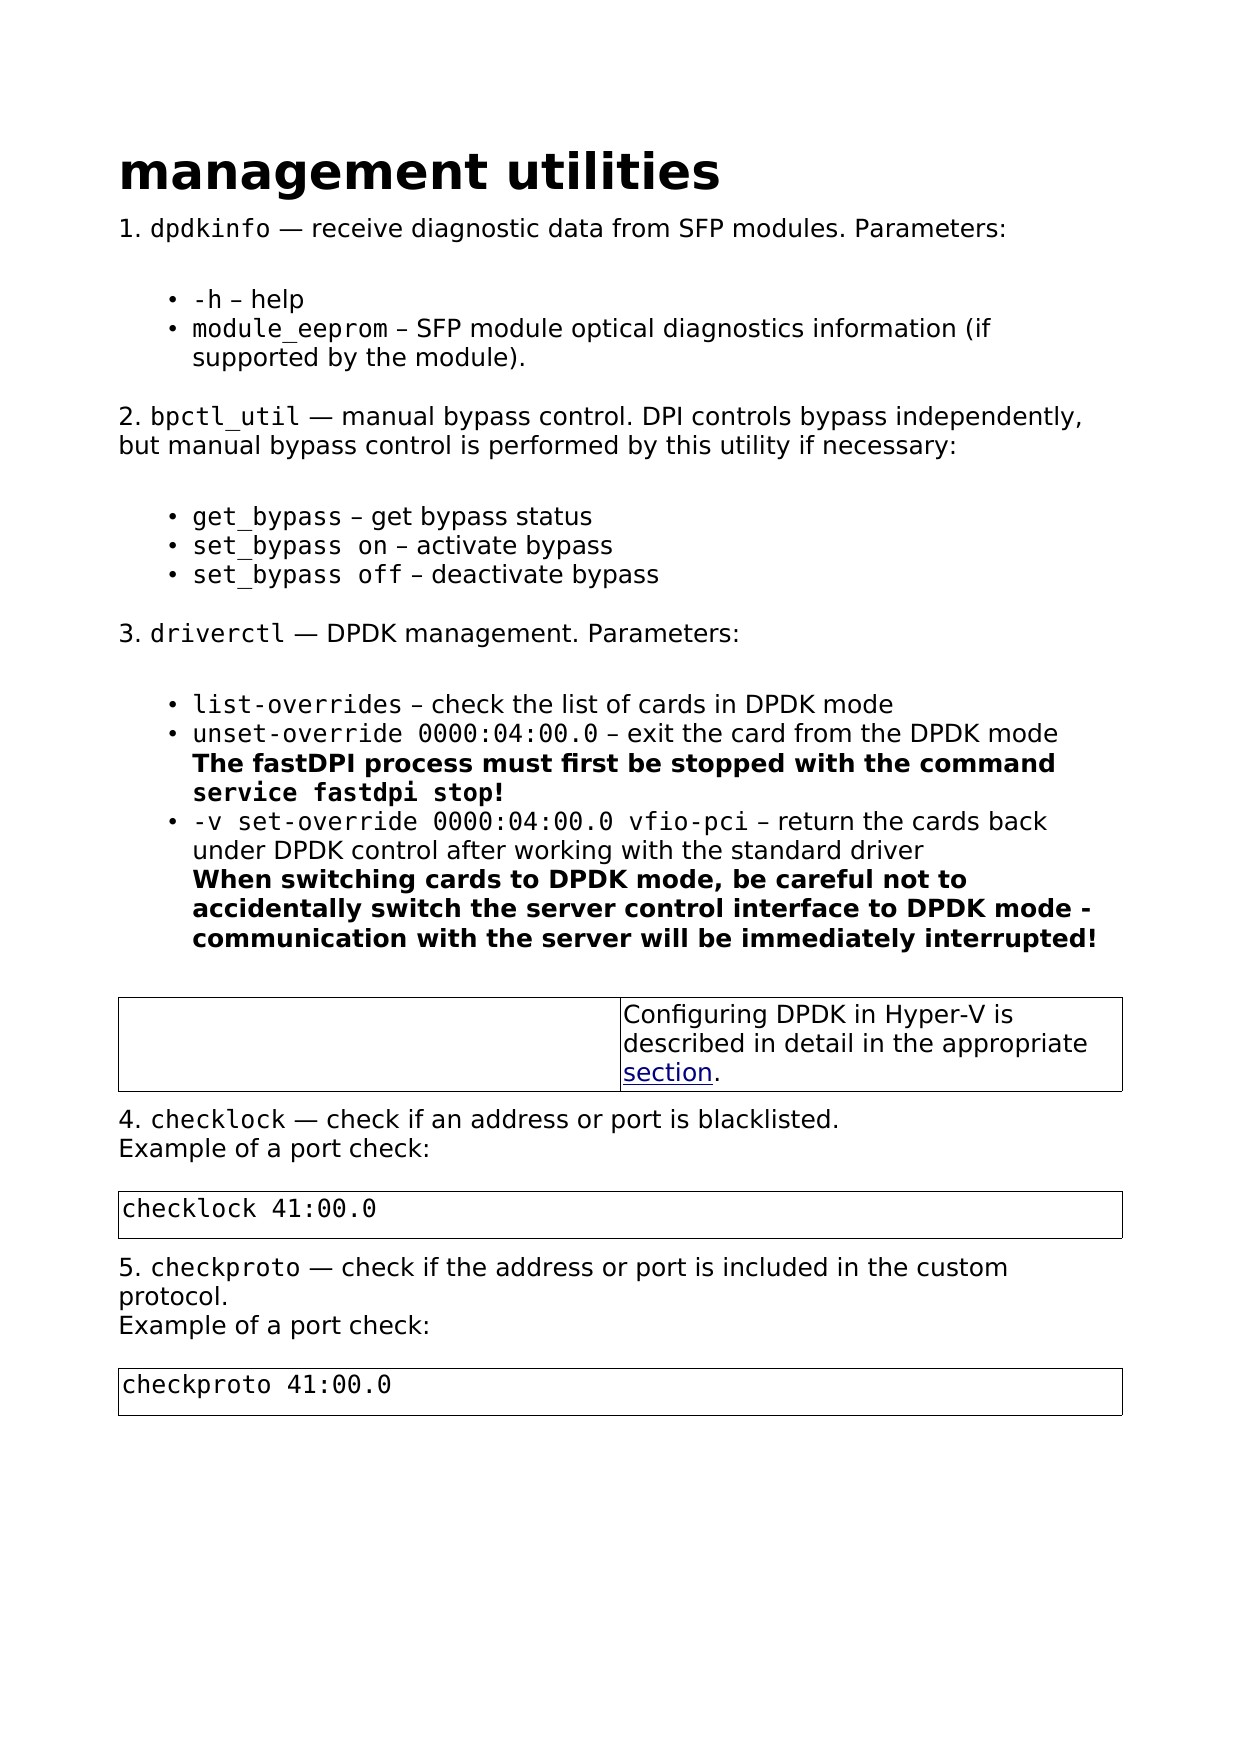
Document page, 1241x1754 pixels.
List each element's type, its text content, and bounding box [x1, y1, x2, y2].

list get_bypass – get bypass status [177, 502, 1122, 531]
text 2. bpctl_util — manual bypass control. DPI controls bypass independently, but manual bypass control is performed by this utility if necessary: [118, 402, 1122, 460]
list set_bypass off – deactivate bypass [177, 561, 1122, 590]
text 4. checklock — check if an address or port is blacklisted. Example of a port check: [118, 1106, 1122, 1164]
list list-overrides – check the list of cards in DPDK mode [177, 690, 1122, 719]
list unset-override 0000:04:00.0 – exit the card from the DPDK mode The fastDPI process must first be stopped with the command service fastdpi stop! [177, 719, 1122, 807]
table_header checklock 41:00.0 [119, 1192, 1122, 1238]
text 5. checkproto — check if the address or port is included in the custom protocol. Example of a port check: [118, 1253, 1122, 1340]
table_header [119, 998, 620, 1091]
subtitle management utilities [118, 143, 1122, 201]
list set_bypass on – activate bypass [177, 531, 1122, 561]
list module_eeprom – SFP module optical diagnostics information (if supported by the module). [177, 314, 1122, 372]
text 3. driverctl — DPDK management. Parameters: [118, 619, 1122, 648]
list -h – help [177, 285, 1122, 314]
table_header checkproto 41:00.0 [119, 1369, 1122, 1414]
table_header Configuring DPDK in Hyper-V is described in detail in the appropriate section. [621, 998, 1122, 1091]
text 1. dpdkinfo — receive diagnostic data from SFP modules. Parameters: [118, 214, 1122, 243]
list -v set-override 0000:04:00.0 vfio-pci – return the cards back under DPDK control after working with the standard driver When switching cards to DPDK mode, be careful not to accidentally switch the server control interface to DPDK mode - communication with the server will be immediately interrupted! [177, 807, 1122, 953]
